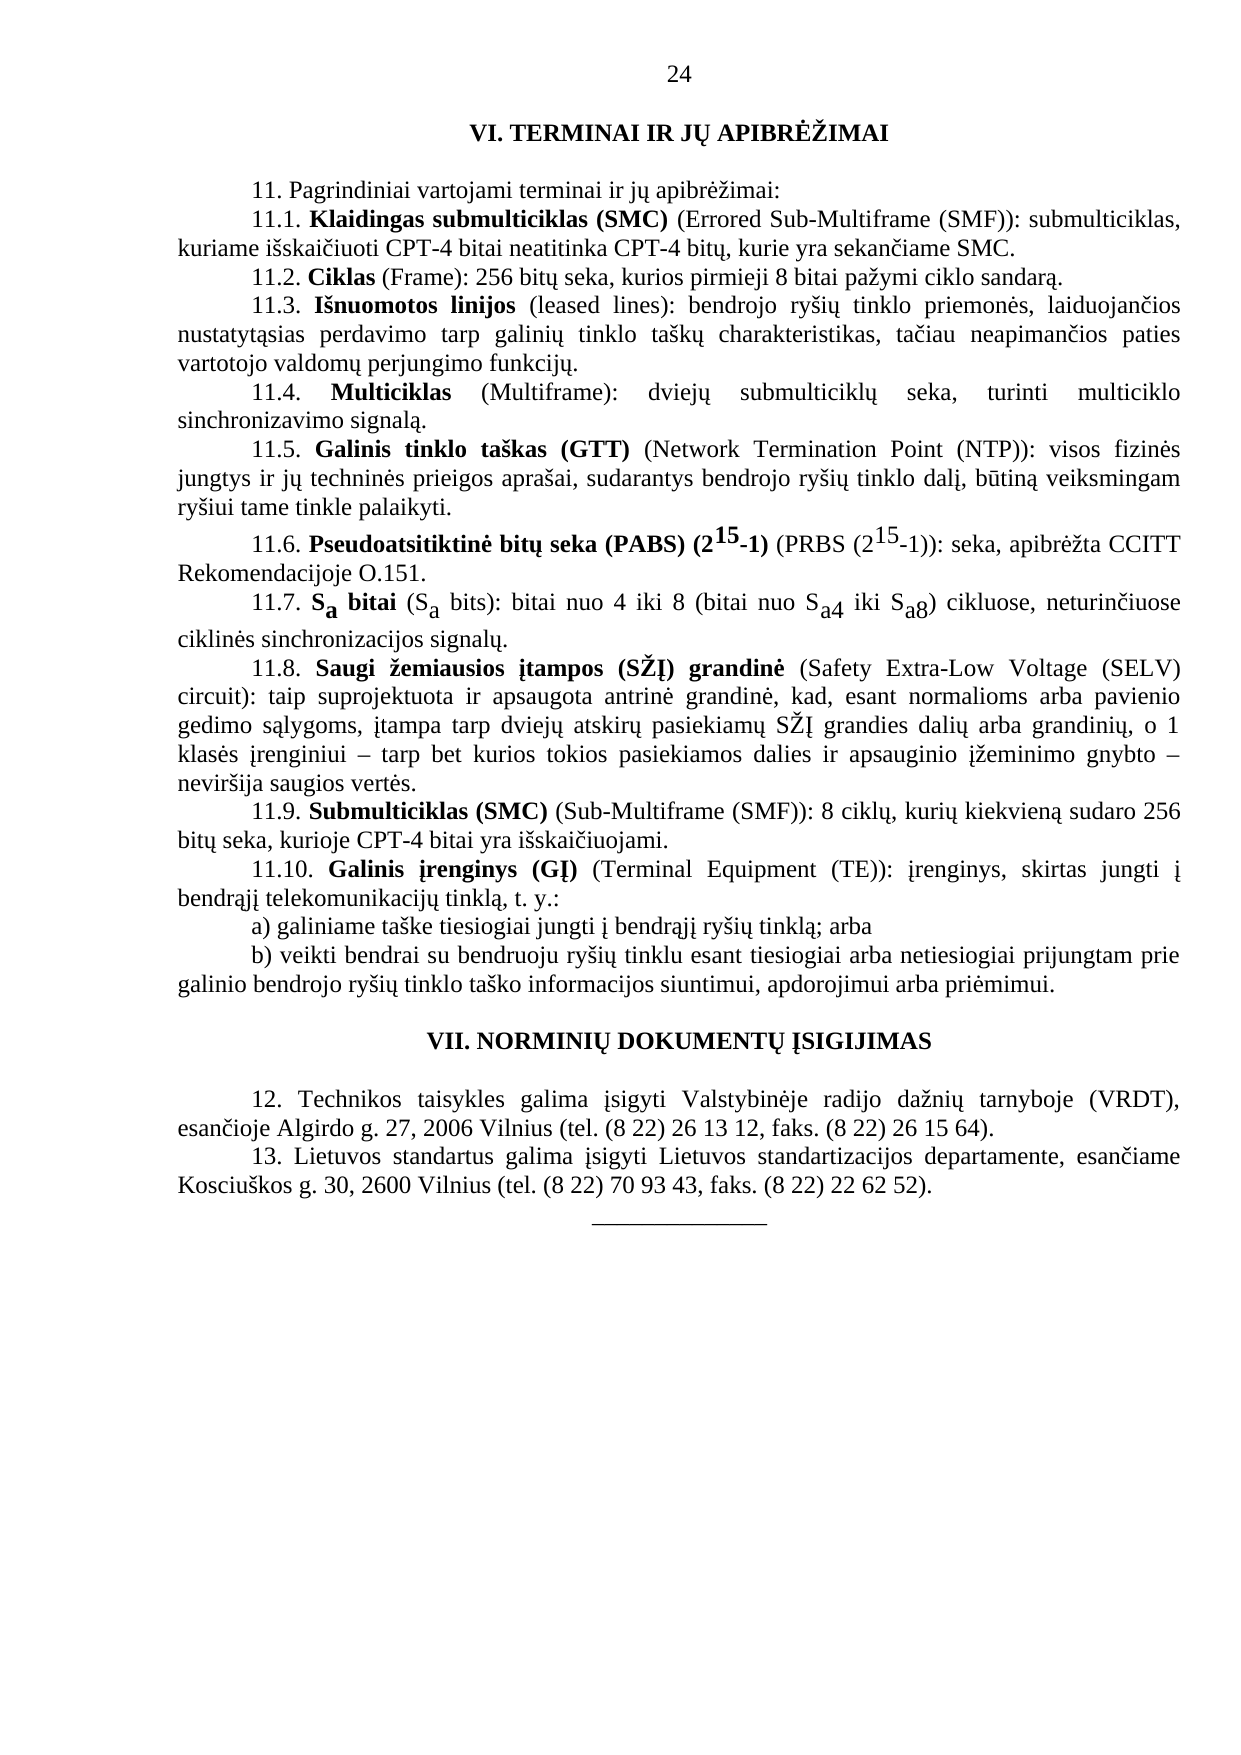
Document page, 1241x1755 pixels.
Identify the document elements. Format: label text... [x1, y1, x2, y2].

text VI. TERMINAI IR JŲ APIBRĖŽIMAI [177, 118, 1181, 147]
text 12. Technikos taisykles galima įsigyti Valstybinėje radijo dažnių tarnyboje (VRDT), esančioje Algirdo g. 27, 2006 Vilnius (tel. (8 22) 26 13 12, faks. (8 22) 26 15 64). [177, 1084, 1181, 1141]
text 11.5. Galinis tinklo taškas (GTT) (Network Termination Point (NTP)): visos fizinės jungtys ir jų techninės prieigos aprašai, sudarantys bendrojo ryšių tinklo dalį, būtiną veiksmingam ryšiui tame tinkle palaikyti. [177, 434, 1181, 521]
text 11.8. Saugi žemiausios įtampos (SŽĮ) grandinė (Safety Extra-Low Voltage (SELV) circuit): taip suprojektuota ir apsaugota antrinė grandinė, kad, esant normalioms arba pavienio gedimo sąlygoms, įtampa tarp dviejų atskirų pasiekiamų SŽĮ grandies dalių arba grandinių, o 1 klasės įrenginiui – tarp bet kurios tokios pasiekiamos dalies ir apsauginio įžeminimo gnybto – neviršija saugios vertės. [177, 653, 1181, 796]
text 11.10. Galinis įrenginys (GĮ) (Terminal Equipment (TE)): įrenginys, skirtas jungti į bendrąjį telekomunikacijų tinklą, t. y.: [177, 854, 1181, 911]
text a) galiniame taške tiesiogiai jungti į bendrąjį ryšių tinklą; arba [177, 911, 1181, 940]
text 13. Lietuvos standartus galima įsigyti Lietuvos standartizacijos departamente, esančiame Kosciuškos g. 30, 2600 Vilnius (tel. (8 22) 70 93 43, faks. (8 22) 22 62 52). [177, 1141, 1181, 1199]
text VII. NORMINIŲ DOKUMENTŲ ĮSIGIJIMAS [177, 1026, 1181, 1055]
text 11.3. Išnuomotos linijos (leased lines): bendrojo ryšių tinklo priemonės, laiduojančios nustatytąsias perdavimo tarp galinių tinklo taškų charakteristikas, tačiau neapimančios paties vartotojo valdomų perjungimo funkcijų. [177, 291, 1181, 377]
text 11.4. Multiciklas (Multiframe): dviejų submulticiklų seka, turinti multiciklo sinchronizavimo signalą. [177, 377, 1181, 434]
text 11. Pagrindiniai vartojami terminai ir jų apibrėžimai: [177, 176, 1181, 204]
text 11.1. Klaidingas submulticiklas (SMC) (Errored Sub-Multiframe (SMF)): submulticiklas, kuriame išskaičiuoti CPT-4 bitai neatitinka CPT-4 bitų, kurie yra sekančiame SMC. [177, 204, 1181, 262]
text 11.6. Pseudoatsitiktinė bitų seka (PABS) (215-1) (PRBS (215-1)): seka, apibrėžta CCITT Rekomendacijoje O.151. [177, 521, 1181, 587]
text b) veikti bendrai su bendruoju ryšių tinklu esant tiesiogiai arba netiesiogiai prijungtam prie galinio bendrojo ryšių tinklo taško informacijos siuntimui, apdorojimui arba priėmimui. [177, 940, 1181, 998]
text ______________ [177, 1199, 1181, 1228]
text 11.9. Submulticiklas (SMC) (Sub-Multiframe (SMF)): 8 ciklų, kurių kiekvieną sudaro 256 bitų seka, kurioje CPT-4 bitai yra išskaičiuojami. [177, 796, 1181, 854]
text 11.2. Ciklas (Frame): 256 bitų seka, kurios pirmieji 8 bitai pažymi ciklo sandarą. [177, 262, 1181, 291]
text 11.7. Sa bitai (Sa bits): bitai nuo 4 iki 8 (bitai nuo Sa4 iki Sa8) cikluose, neturinčiuose ciklinės sinchronizacijos signalų. [177, 587, 1181, 653]
